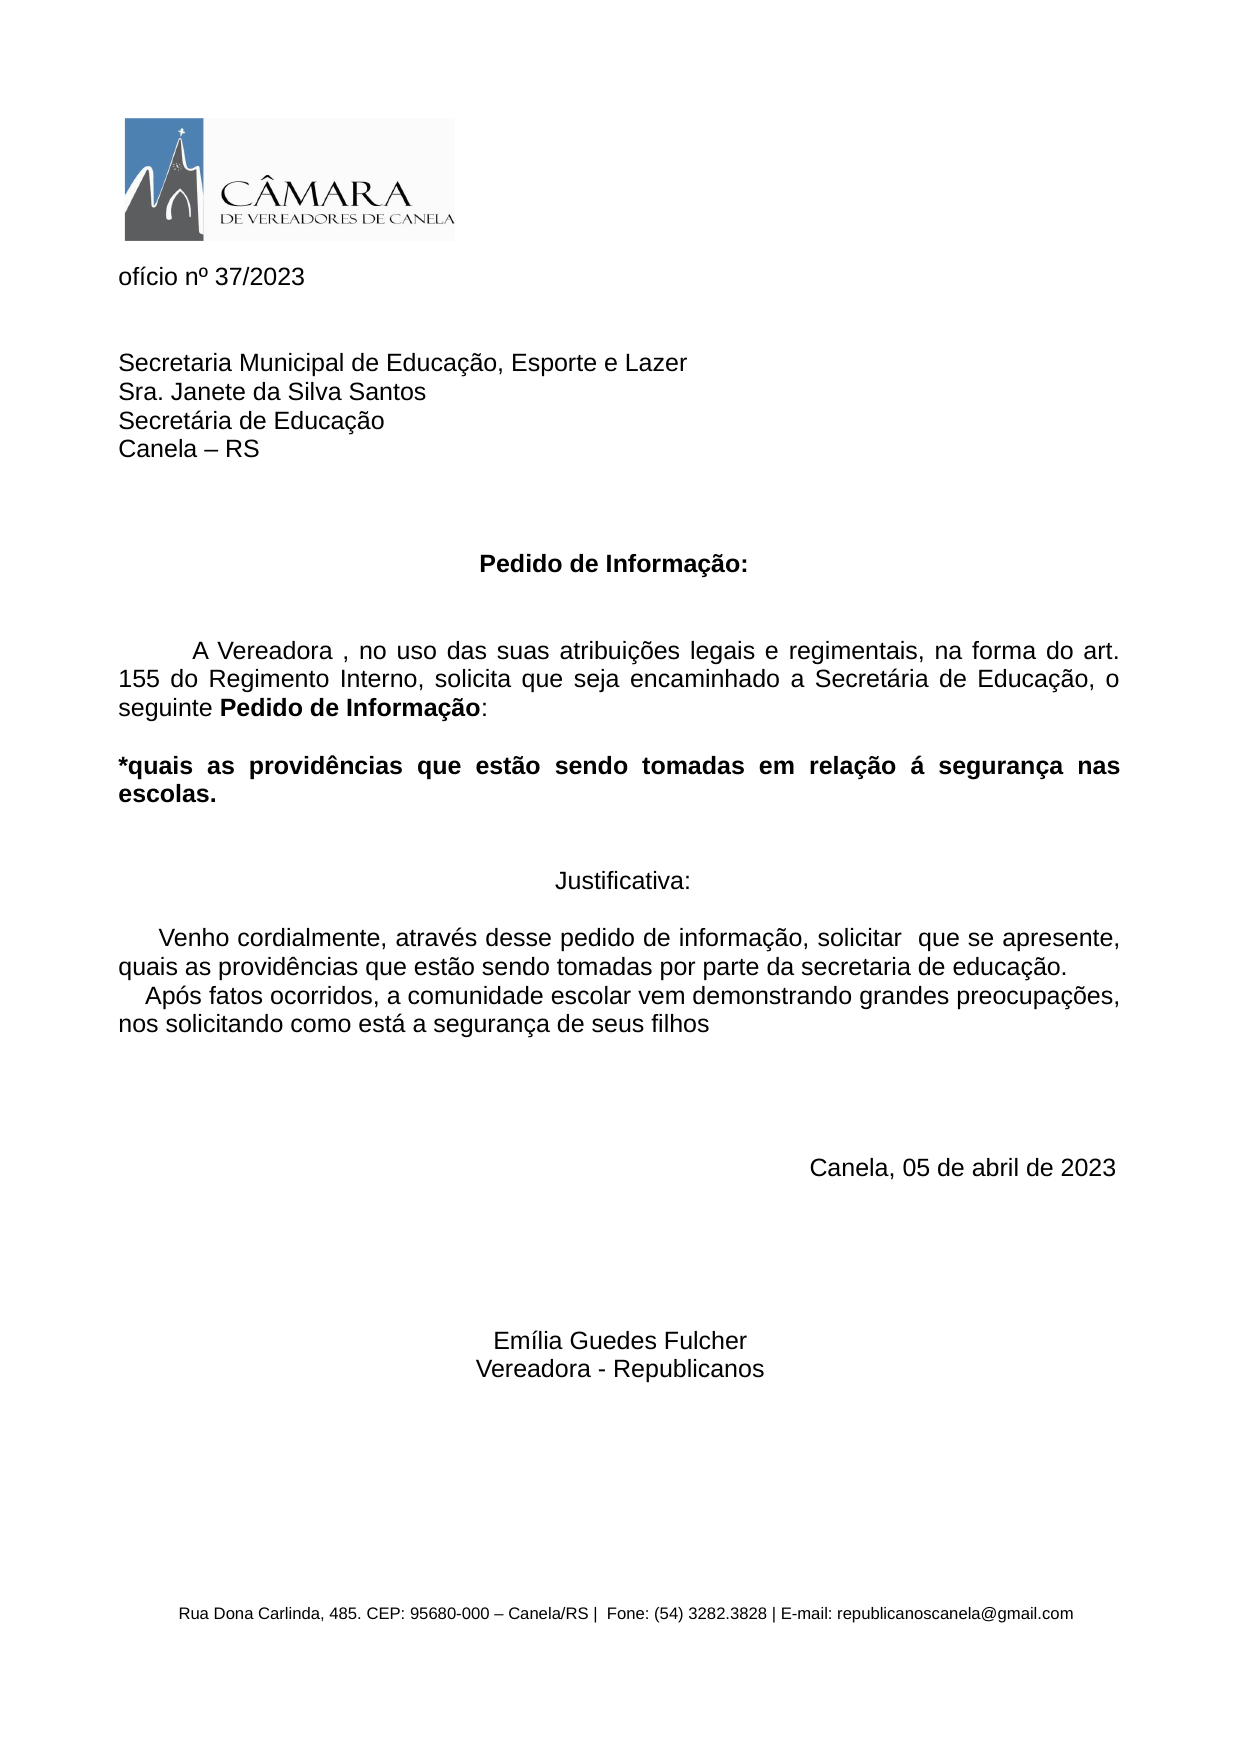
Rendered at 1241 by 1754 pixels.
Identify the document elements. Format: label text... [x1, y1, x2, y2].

text Pedido de Informação: [118, 549, 1122, 578]
text Secretária de Educação [118, 406, 1122, 434]
text Canela – RS [118, 434, 1122, 463]
text *quais as providências que estão sendo tomadas em relação á segurança nas escolas. [118, 751, 1122, 808]
text ofício nº 37/2023 [118, 262, 1122, 291]
text Sra. Janete da Silva Santos [118, 377, 1122, 406]
text Após fatos ocorridos, a comunidade escolar vem demonstrando grandes preocupações, nos solicitando como está a segurança de seus filhos [118, 981, 1122, 1038]
text Vereadora - Republicanos [118, 1354, 1122, 1383]
text A Vereadora , no uso das suas atribuições legais e regimentais, na forma do art. 155 do Regimento Interno, solicita que seja encaminhado a Secretária de Educação, o seguinte Pedido de Informação: [118, 636, 1122, 722]
text Venho cordialmente, através desse pedido de informação, solicitar que se apresente, quais as providências que estão sendo tomadas por parte da secretaria de educação. [118, 923, 1122, 981]
text Emília Guedes Fulcher [118, 1326, 1122, 1354]
text Rua Dona Carlinda, 485. CEP: 95680-000 – Canela/RS | Fone: (54) 3282.3828 | E-mail: republicanoscanela@gmail.com [118, 1603, 1122, 1623]
text Secretaria Municipal de Educação, Esporte e Lazer [118, 348, 1122, 377]
text Canela, 05 de abril de 2023 [118, 1153, 1122, 1182]
picture [124, 118, 455, 241]
text Justificativa: [118, 866, 1122, 894]
